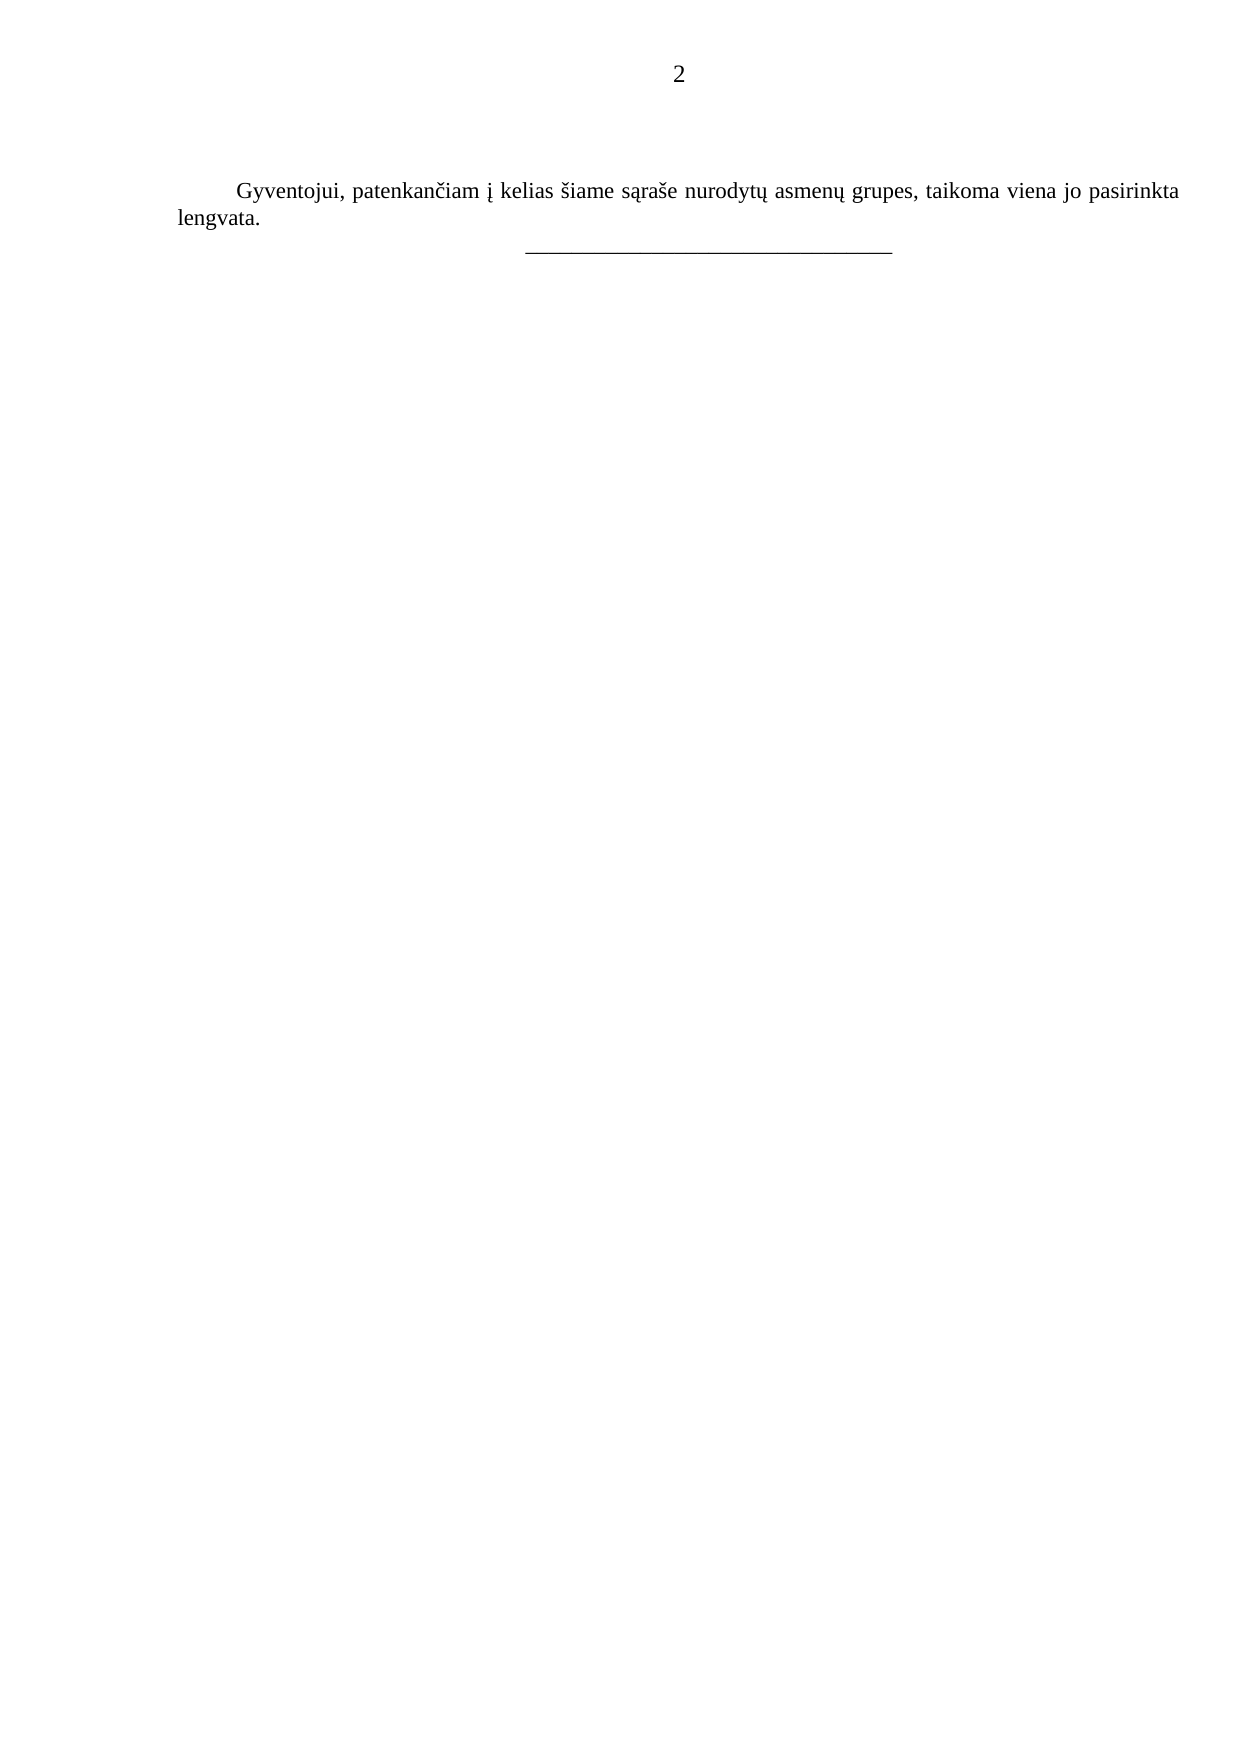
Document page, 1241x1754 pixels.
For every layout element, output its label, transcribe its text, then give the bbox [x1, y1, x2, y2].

text Gyventojui, patenkančiam į kelias šiame sąraše nurodytų asmenų grupes, taikoma viena jo pasirinkta lengvata. [177, 177, 1181, 230]
text ________________________________ [177, 230, 1181, 256]
